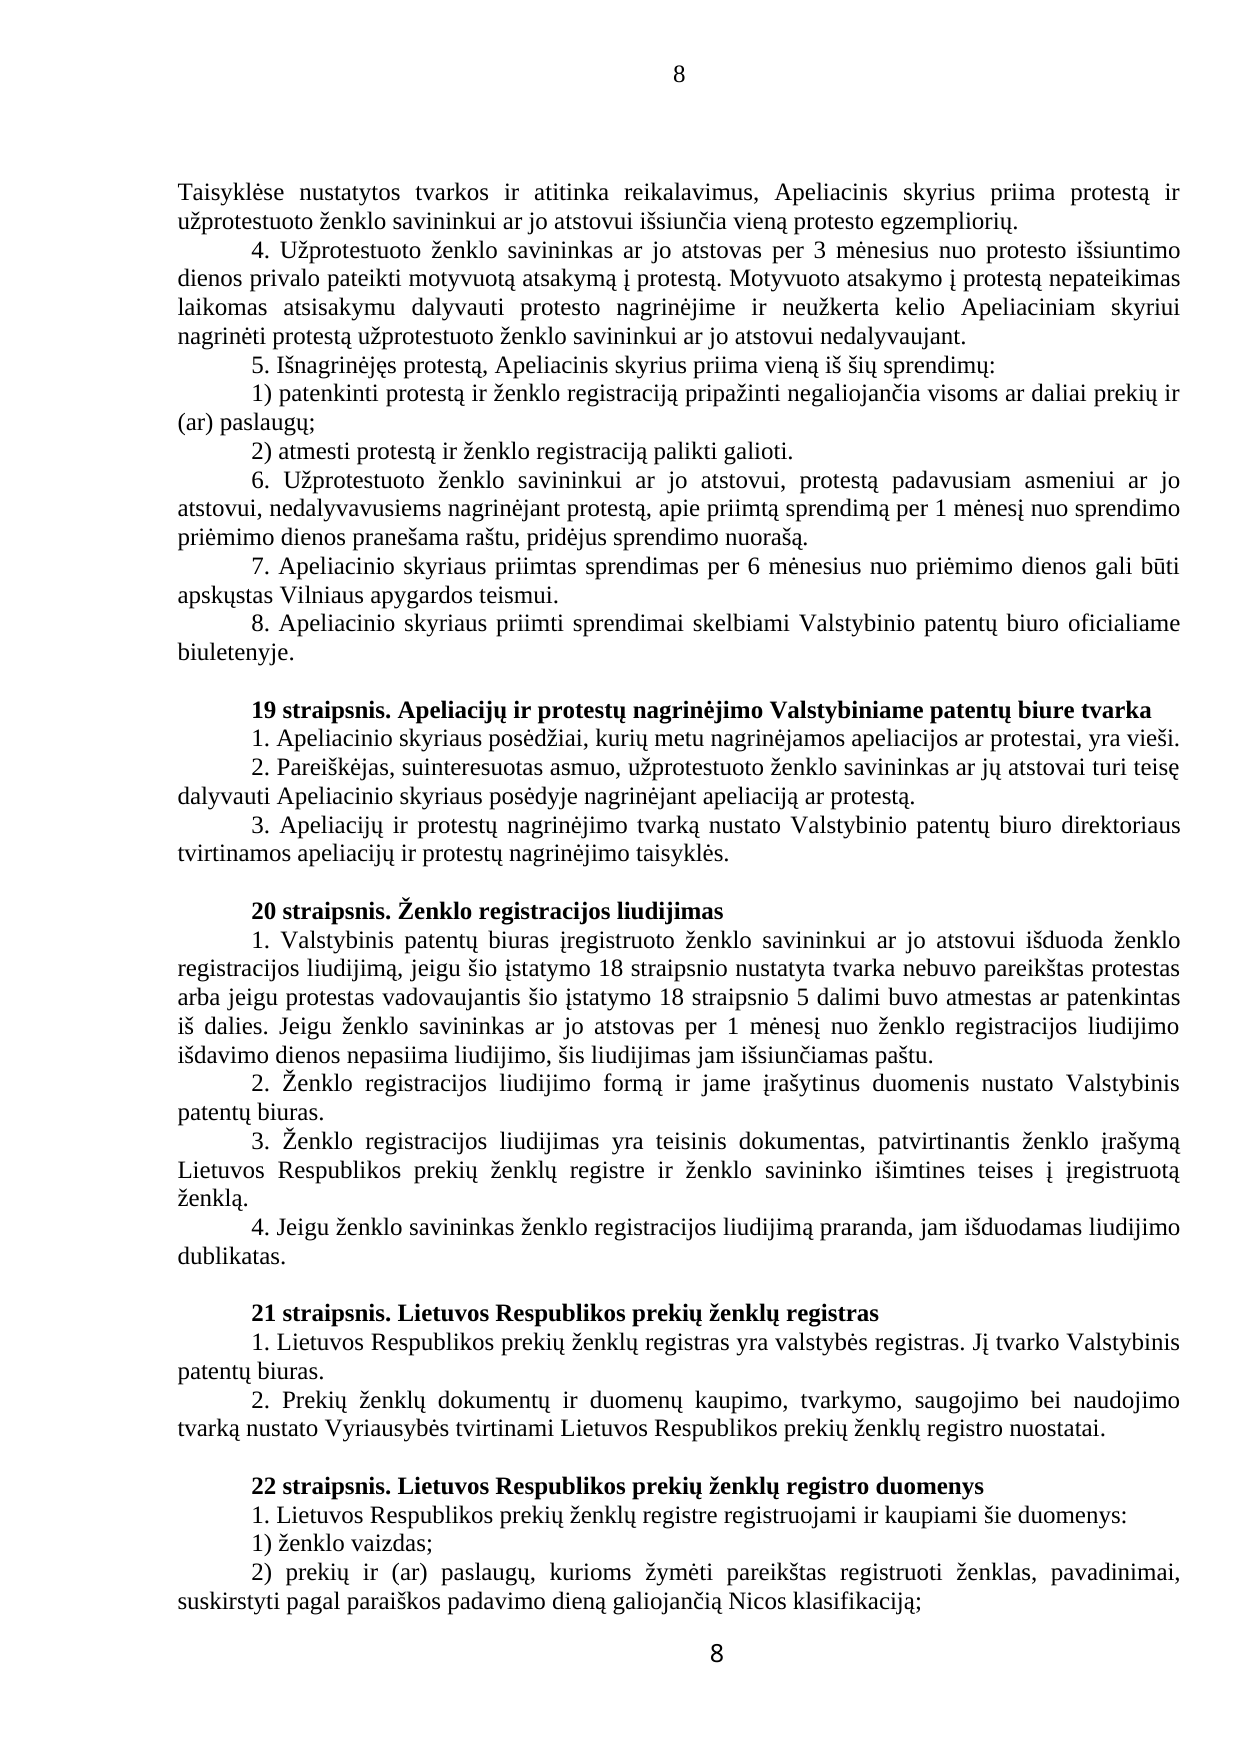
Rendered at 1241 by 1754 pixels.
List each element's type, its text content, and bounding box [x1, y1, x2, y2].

text 1. Lietuvos Respublikos prekių ženklų registras yra valstybės registras. Jį tvarko Valstybinis patentų biuras. [177, 1327, 1181, 1385]
text 6. Užprotestuoto ženklo savininkui ar jo atstovui, protestą padavusiam asmeniui ar jo atstovui, nedalyvavusiems nagrinėjant protestą, apie priimtą sprendimą per 1 mėnesį nuo sprendimo priėmimo dienos pranešama raštu, pridėjus sprendimo nuorašą. [177, 465, 1181, 551]
text 3. Apeliacijų ir protestų nagrinėjimo tvarką nustato Valstybinio patentų biuro direktoriaus tvirtinamos apeliacijų ir protestų nagrinėjimo taisyklės. [177, 810, 1181, 867]
text 22 straipsnis. Lietuvos Respublikos prekių ženklų registro duomenys [177, 1471, 1181, 1500]
text 2) atmesti protestą ir ženklo registraciją palikti galioti. [177, 436, 1181, 465]
text 2. Ženklo registracijos liudijimo formą ir jame įrašytinus duomenis nustato Valstybinis patentų biuras. [177, 1068, 1181, 1126]
text 2. Prekių ženklų dokumentų ir duomenų kaupimo, tvarkymo, saugojimo bei naudojimo tvarką nustato Vyriausybės tvirtinami Lietuvos Respublikos prekių ženklų registro nuostatai. [177, 1385, 1181, 1442]
text 2) prekių ir (ar) paslaugų, kurioms žymėti pareikštas registruoti ženklas, pavadinimai, suskirstyti pagal paraiškos padavimo dieną galiojančią Nicos klasifikaciją; [177, 1557, 1181, 1615]
text 4. Jeigu ženklo savininkas ženklo registracijos liudijimą praranda, jam išduodamas liudijimo dublikatas. [177, 1212, 1181, 1270]
text 1. Valstybinis patentų biuras įregistruoto ženklo savininkui ar jo atstovui išduoda ženklo registracijos liudijimą, jeigu šio įstatymo 18 straipsnio nustatyta tvarka nebuvo pareikštas protestas arba jeigu protestas vadovaujantis šio įstatymo 18 straipsnio 5 dalimi buvo atmestas ar patenkintas iš dalies. Jeigu ženklo savininkas ar jo atstovas per 1 mėnesį nuo ženklo registracijos liudijimo išdavimo dienos nepasiima liudijimo, šis liudijimas jam išsiunčiamas paštu. [177, 925, 1181, 1068]
text 8. Apeliacinio skyriaus priimti sprendimai skelbiami Valstybinio patentų biuro oficialiame biuletenyje. [177, 608, 1181, 666]
text 20 straipsnis. Ženklo registracijos liudijimas [177, 896, 1181, 925]
text 2. Pareiškėjas, suinteresuotas asmuo, užprotestuoto ženklo savininkas ar jų atstovai turi teisę dalyvauti Apeliacinio skyriaus posėdyje nagrinėjant apeliaciją ar protestą. [177, 752, 1181, 810]
text 19 straipsnis. Apeliacijų ir protestų nagrinėjimo Valstybiniame patentų biure tvarka [177, 695, 1181, 723]
text 5. Išnagrinėjęs protestą, Apeliacinis skyrius priima vieną iš šių sprendimų: [177, 350, 1181, 378]
text 1. Apeliacinio skyriaus posėdžiai, kurių metu nagrinėjamos apeliacijos ar protestai, yra vieši. [177, 723, 1181, 752]
text 1. Lietuvos Respublikos prekių ženklų registre registruojami ir kaupiami šie duomenys: [177, 1500, 1181, 1528]
text 3. Ženklo registracijos liudijimas yra teisinis dokumentas, patvirtinantis ženklo įrašymą Lietuvos Respublikos prekių ženklų registre ir ženklo savininko išimtines teises į įregistruotą ženklą. [177, 1126, 1181, 1212]
text Taisyklėse nustatytos tvarkos ir atitinka reikalavimus, Apeliacinis skyrius priima protestą ir užprotestuoto ženklo savininkui ar jo atstovui išsiunčia vieną protesto egzempliorių. [177, 177, 1181, 235]
text 1) patenkinti protestą ir ženklo registraciją pripažinti negaliojančia visoms ar daliai prekių ir (ar) paslaugų; [177, 378, 1181, 436]
text 1) ženklo vaizdas; [177, 1528, 1181, 1557]
text 21 straipsnis. Lietuvos Respublikos prekių ženklų registras [177, 1298, 1181, 1327]
text 4. Užprotestuoto ženklo savininkas ar jo atstovas per 3 mėnesius nuo protesto išsiuntimo dienos privalo pateikti motyvuotą atsakymą į protestą. Motyvuoto atsakymo į protestą nepateikimas laikomas atsisakymu dalyvauti protesto nagrinėjime ir neužkerta kelio Apeliaciniam skyriui nagrinėti protestą užprotestuoto ženklo savininkui ar jo atstovui nedalyvaujant. [177, 235, 1181, 350]
text 7. Apeliacinio skyriaus priimtas sprendimas per 6 mėnesius nuo priėmimo dienos gali būti apskųstas Vilniaus apygardos teismui. [177, 551, 1181, 608]
